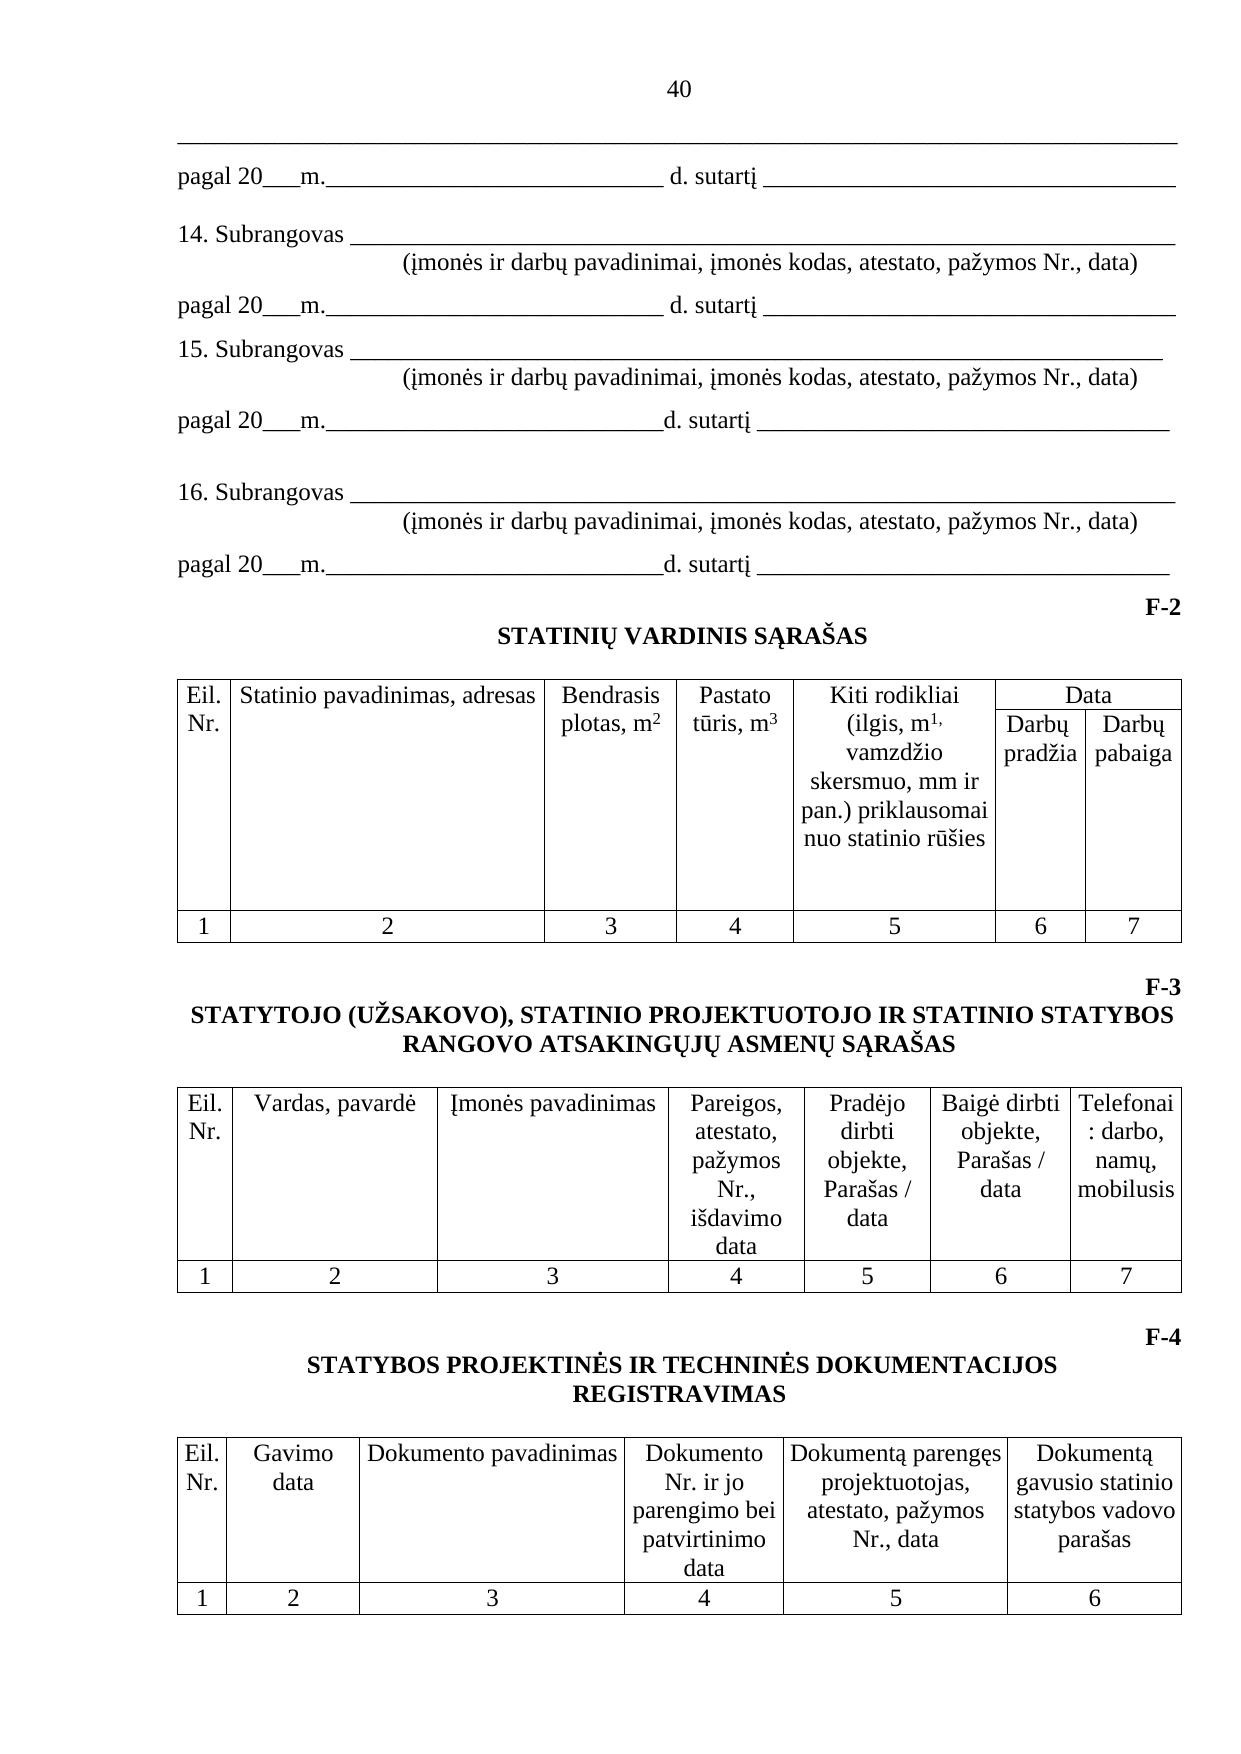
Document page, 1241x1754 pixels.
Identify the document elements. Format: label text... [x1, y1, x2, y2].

table_cell 3 [545, 911, 676, 942]
table_cell 1 [178, 1261, 232, 1292]
text STATINIŲ VARDINIS SĄRAŠAS [177, 621, 1181, 650]
table_cell 2 [231, 911, 544, 942]
table_cell 1 [178, 1583, 226, 1614]
text 15. Subrangovas _________________________________________________________________ [177, 334, 1181, 362]
table_cell 6 [931, 1261, 1070, 1292]
text pagal 20___m.___________________________d. sutartį _________________________________ [177, 406, 1181, 434]
table_header Dokumentą parengęs projektuotojas, atestato, pažymos Nr., data [784, 1438, 1007, 1582]
table_cell 1 [178, 911, 230, 942]
subtitle F-2 [177, 592, 1181, 621]
table_header Pastato tūris, m3 [677, 680, 793, 910]
table_cell 6 [1008, 1583, 1181, 1614]
table_header Bendrasis plotas, m2 [545, 680, 676, 910]
table_header Dokumentą gavusio statinio statybos vadovo parašas [1008, 1438, 1181, 1582]
table_cell 5 [794, 911, 995, 942]
text (įmonės ir darbų pavadinimai, įmonės kodas, atestato, pažymos Nr., data) [402, 506, 1181, 535]
table_cell 4 [669, 1261, 804, 1292]
table_cell Darbų pabaiga [1086, 710, 1181, 910]
text pagal 20___m.___________________________d. sutartį _________________________________ [177, 549, 1181, 578]
text STATYBOS PROJEKTINĖS IR TECHNINĖS DOKUMENTACIJOS [177, 1351, 1181, 1379]
table_header Eil. Nr. [178, 1438, 226, 1582]
table_header Statinio pavadinimas, adresas [231, 680, 544, 910]
text ________________________________________________________________________________ [177, 118, 1181, 147]
text STATYTOJO (UŽSAKOVO), STATINIO PROJEKTUOTOJO IR STATINIO STATYBOS RANGOVO ATSAKINGŲJŲ ASMENŲ SĄRAŠAS [177, 1000, 1181, 1058]
table_cell 4 [625, 1583, 783, 1614]
table_cell 3 [438, 1261, 668, 1292]
table_header Eil. Nr. [178, 680, 230, 910]
table_header Telefonai: darbo, namų, mobilusis [1071, 1088, 1181, 1260]
text pagal 20___m.___________________________ d. sutartį _________________________________ [177, 161, 1181, 190]
text pagal 20___m.___________________________ d. sutartį _________________________________ [177, 291, 1181, 319]
table_cell 4 [677, 911, 793, 942]
table_header Pradėjo dirbti objekte, Parašas / data [805, 1088, 930, 1260]
text 14. Subrangovas __________________________________________________________________ [177, 219, 1181, 247]
table_header Data [1177, 680, 1181, 708]
table_cell 3 [360, 1583, 624, 1614]
table_cell 2 [227, 1583, 359, 1614]
table_header Įmonės pavadinimas [438, 1088, 668, 1260]
table_cell Darbų pradžia [996, 710, 1085, 910]
table_header Vardas, pavardė [233, 1088, 437, 1260]
table_cell 7 [1086, 911, 1181, 942]
subtitle F-3 [177, 972, 1181, 1000]
subtitle F-4 [177, 1322, 1181, 1351]
table_cell 2 [233, 1261, 437, 1292]
table_header Dokumento pavadinimas [360, 1438, 624, 1582]
text 16. Subrangovas __________________________________________________________________ [177, 477, 1181, 506]
table_cell 5 [784, 1583, 1007, 1614]
text (įmonės ir darbų pavadinimai, įmonės kodas, atestato, pažymos Nr., data) [402, 362, 1181, 391]
text REGISTRAVIMAS [177, 1379, 1181, 1408]
table_header Baigė dirbti objekte, Parašas / data [931, 1088, 1070, 1260]
table_header Eil. Nr. [178, 1088, 232, 1260]
text (įmonės ir darbų pavadinimai, įmonės kodas, atestato, pažymos Nr., data) [402, 247, 1181, 276]
table_cell 7 [1071, 1261, 1181, 1292]
table_header Gavimo data [227, 1438, 359, 1582]
table_cell 5 [805, 1261, 930, 1292]
table_header Kiti rodikliai (ilgis, m1, vamzdžio skersmuo, mm ir pan.) priklausomai nuo statinio rūšies [794, 680, 995, 910]
table_cell 6 [996, 911, 1085, 942]
